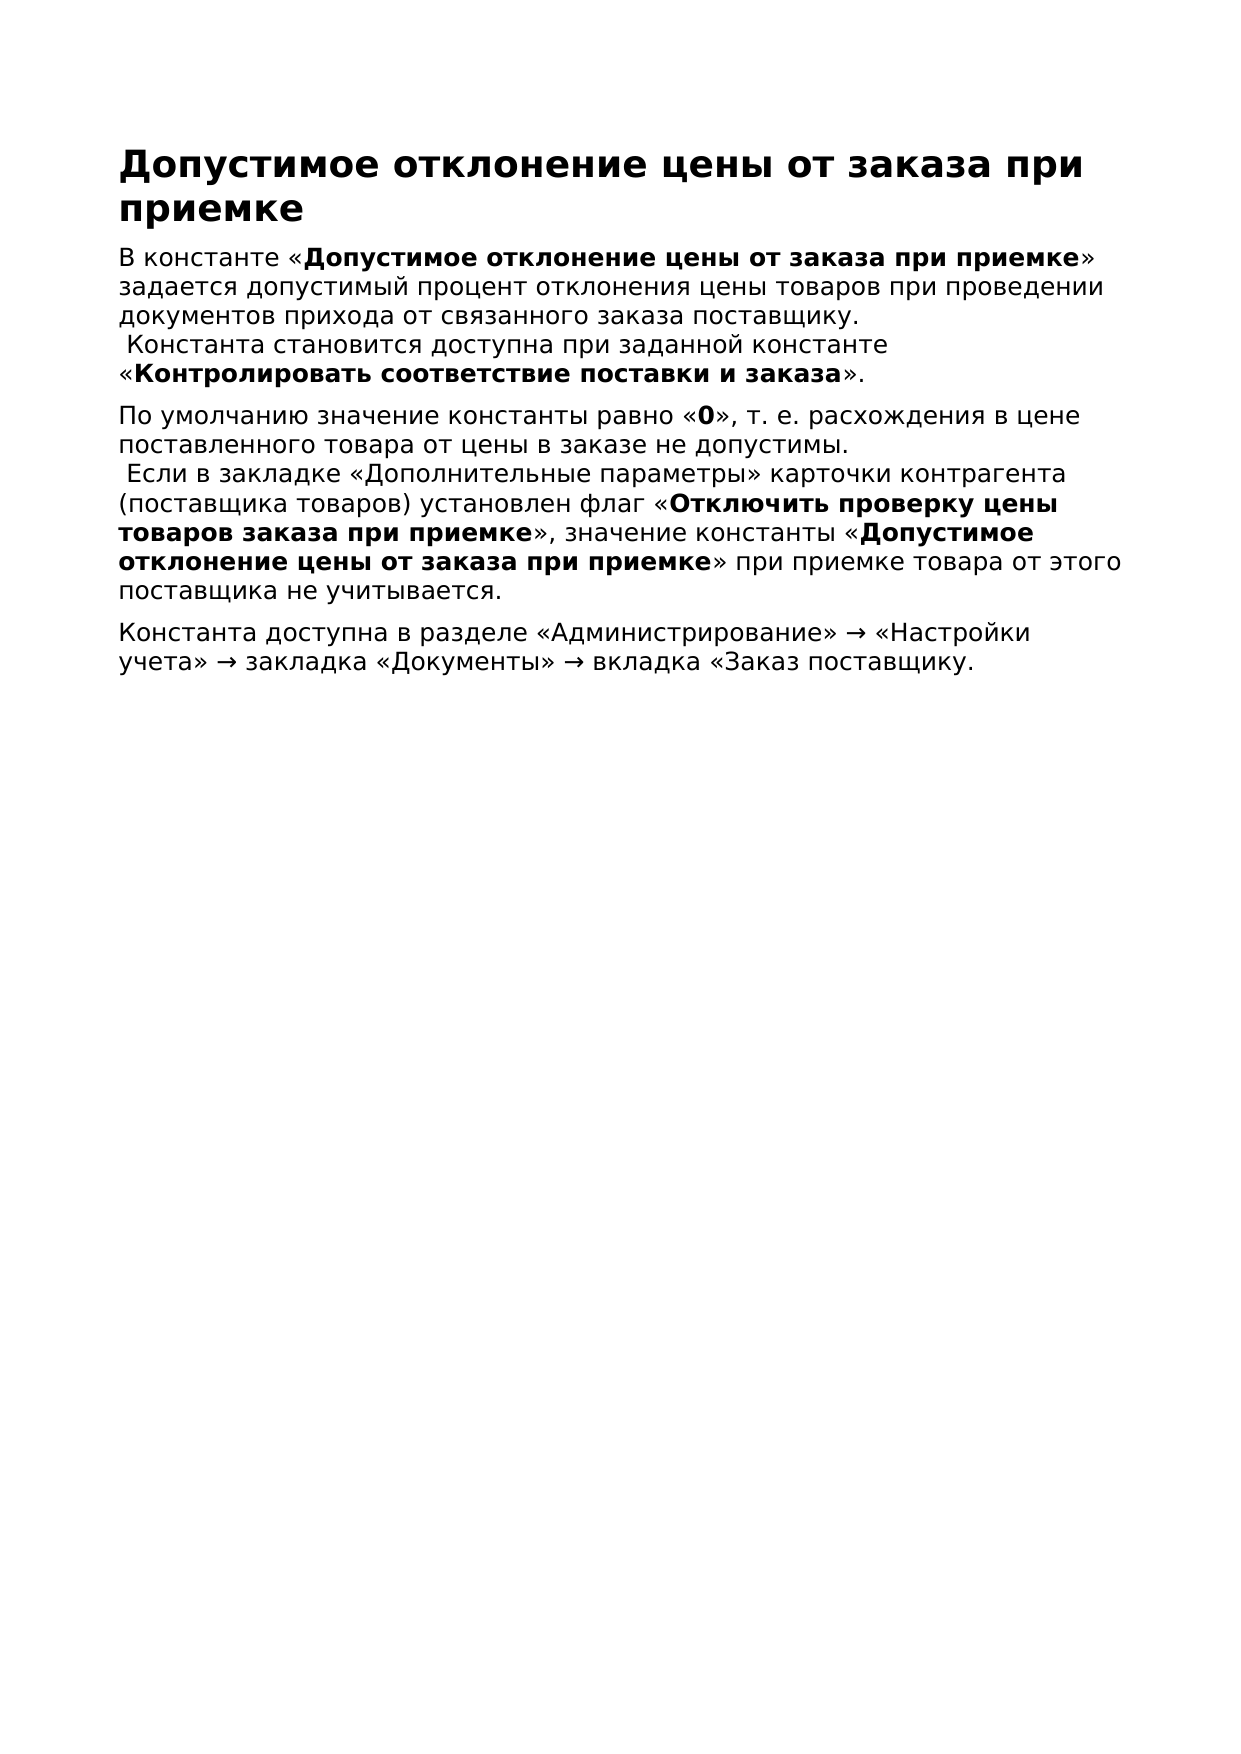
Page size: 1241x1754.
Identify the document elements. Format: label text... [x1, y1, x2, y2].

text По умолчанию значение константы равно «0», т. е. расхождения в цене поставленного товара от цены в заказе не допустимы. Если в закладке «Дополнительные параметры» карточки контрагента (поставщика товаров) установлен флаг «Отключить проверку цены товаров заказа при приемке», значение константы «Допустимое отклонение цены от заказа при приемке» при приемке товара от этого поставщика не учитывается. [118, 401, 1122, 605]
text В константе «Допустимое отклонение цены от заказа при приемке» задается допустимый процент отклонения цены товаров при проведении документов прихода от связанного заказа поставщику. Константа становится доступна при заданной константе «Контролировать соответствие поставки и заказа». [118, 243, 1122, 389]
text Константа доступна в разделе «Администрирование» → «Настройки учета» → закладка «Документы» → вкладка «Заказ поставщику. [118, 618, 1122, 676]
subtitle Допустимое отклонение цены от заказа при приемке [118, 143, 1122, 230]
